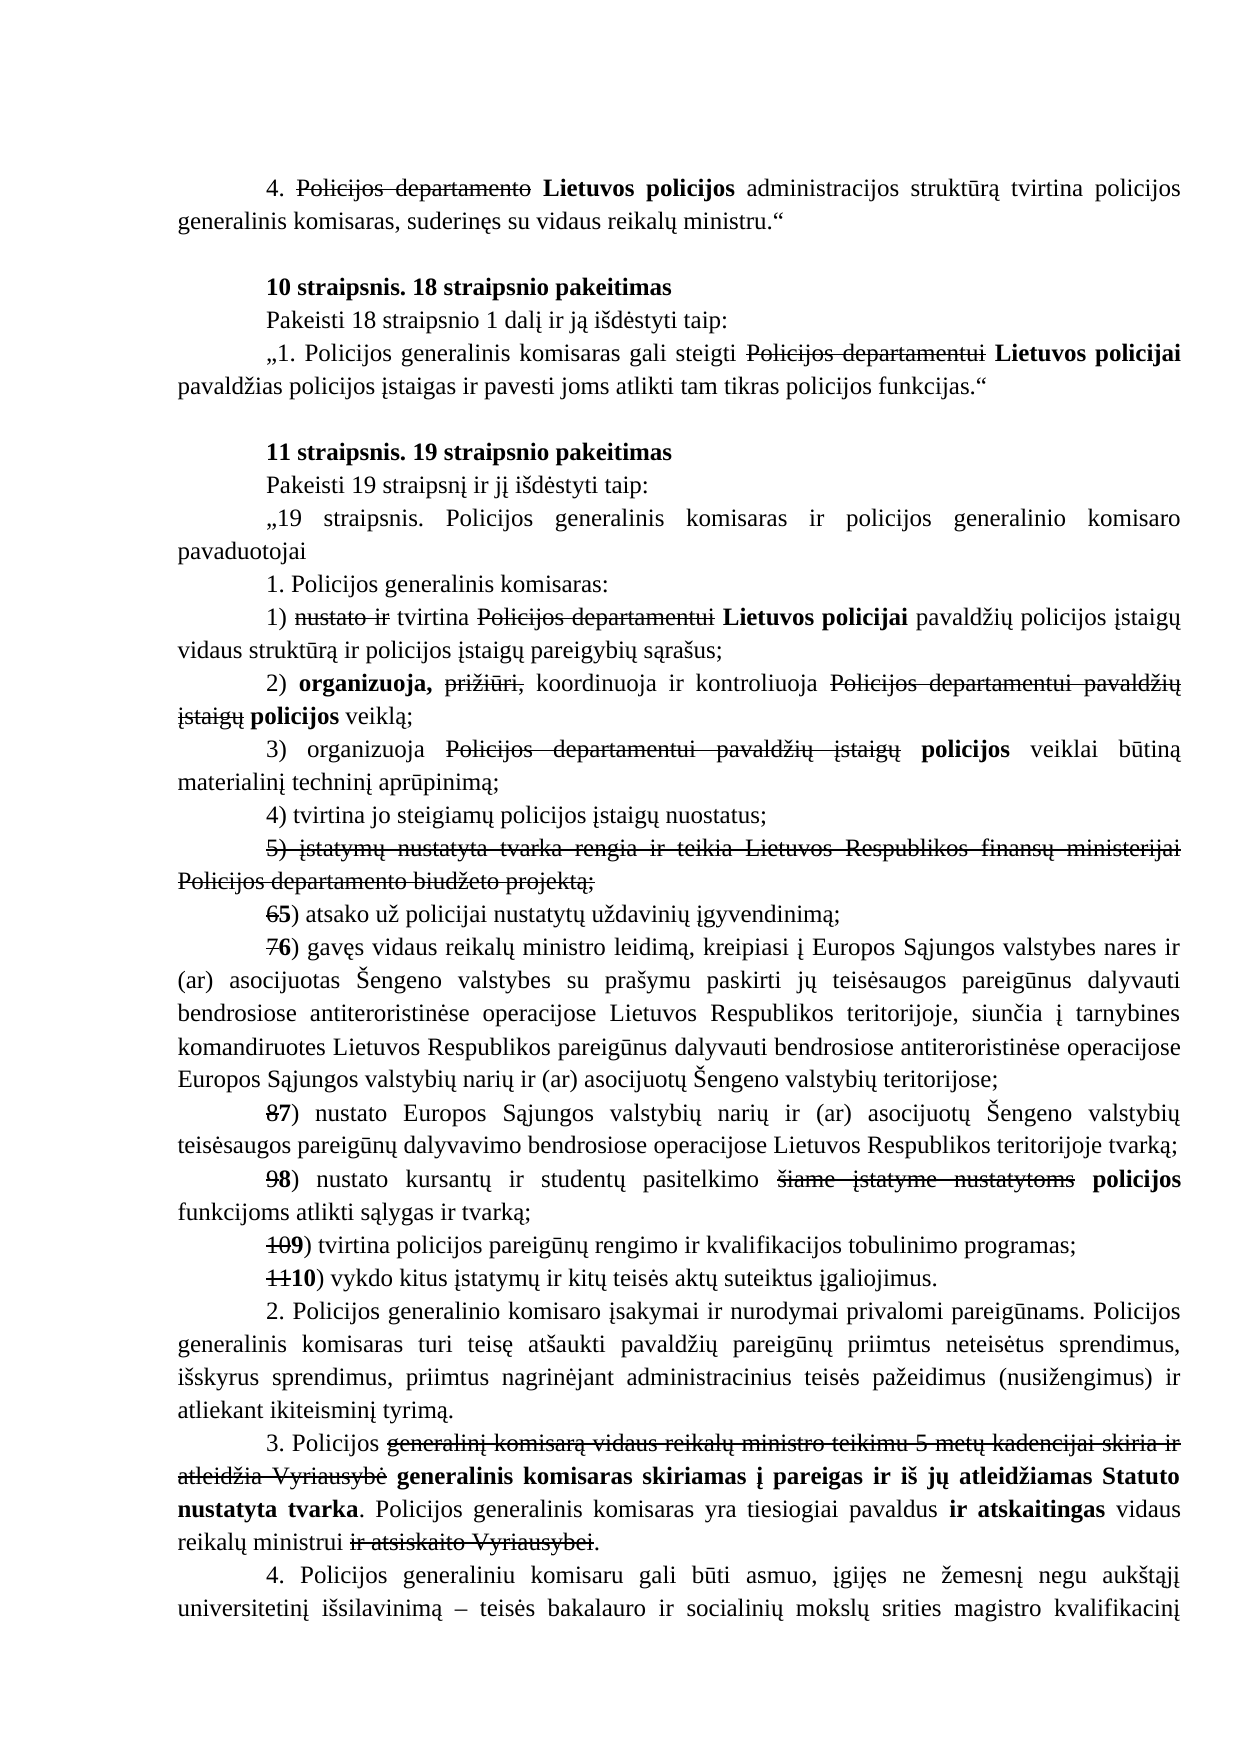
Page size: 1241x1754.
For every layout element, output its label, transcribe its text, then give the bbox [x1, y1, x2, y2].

text 3. Policijos generalinį komisarą vidaus reikalų ministro teikimu 5 metų kadencijai skiria ir atleidžia Vyriausybė generalinis komisaras skiriamas į pareigas ir iš jų atleidžiamas Statuto nustatyta tvarka. Policijos generalinis komisaras yra tiesiogiai pavaldus ir atskaitingas vidaus reikalų ministrui ir atsiskaito Vyriausybei. [177, 1428, 1181, 1556]
text Pakeisti 19 straipsnį ir jį išdėstyti taip: [177, 470, 1181, 499]
text 65) atsako už policijai nustatytų uždavinių įgyvendinimą; [177, 899, 1181, 928]
text „19 straipsnis. Policijos generalinis komisaras ir policijos generalinio komisaro pavaduotojai [177, 503, 1181, 565]
text 1. Policijos generalinis komisaras: [177, 569, 1181, 598]
text 87) nustato Europos Sąjungos valstybių narių ir (ar) asocijuotų Šengeno valstybių teisėsaugos pareigūnų dalyvavimo bendrosiose operacijose Lietuvos Respublikos teritorijoje tvarką; [177, 1098, 1181, 1159]
text 11 straipsnis. 19 straipsnio pakeitimas [177, 437, 1181, 466]
text 1110) vykdo kitus įstatymų ir kitų teisės aktų suteiktus įgaliojimus. [177, 1263, 1181, 1291]
text 5) įstatymų nustatyta tvarka rengia ir teikia Lietuvos Respublikos finansų ministerijai Policijos departamento biudžeto projektą; [177, 833, 1181, 895]
text 1) nustato ir tvirtina Policijos departamentui Lietuvos policijai pavaldžių policijos įstaigų vidaus struktūrą ir policijos įstaigų pareigybių sąrašus; [177, 602, 1181, 664]
text Pakeisti 18 straipsnio 1 dalį ir ją išdėstyti taip: [177, 305, 1181, 334]
text 2. Policijos generalinio komisaro įsakymai ir nurodymai privalomi pareigūnams. Policijos generalinis komisaras turi teisę atšaukti pavaldžių pareigūnų priimtus neteisėtus sprendimus, išskyrus sprendimus, priimtus nagrinėjant administracinius teisės pažeidimus (nusižengimus) ir atliekant ikiteisminį tyrimą. [177, 1296, 1181, 1423]
text 98) nustato kursantų ir studentų pasitelkimo šiame įstatyme nustatytoms policijos funkcijoms atlikti sąlygas ir tvarką; [177, 1164, 1181, 1225]
text 4) tvirtina jo steigiamų policijos įstaigų nuostatus; [177, 800, 1181, 829]
text 109) tvirtina policijos pareigūnų rengimo ir kvalifikacijos tobulinimo programas; [177, 1230, 1181, 1258]
text 2) organizuoja, prižiūri, koordinuoja ir kontroliuoja Policijos departamentui pavaldžių įstaigų policijos veiklą; [177, 668, 1181, 730]
text 4. Policijos generaliniu komisaru gali būti asmuo, įgijęs ne žemesnį negu aukštąjį universitetinį išsilavinimą – teisės bakalauro ir socialinių mokslų srities magistro kvalifikacinį [177, 1560, 1181, 1622]
text 3) organizuoja Policijos departamentui pavaldžių įstaigų policijos veiklai būtiną materialinį techninį aprūpinimą; [177, 734, 1181, 796]
text 10 straipsnis. 18 straipsnio pakeitimas [177, 272, 1181, 301]
text „1. Policijos generalinis komisaras gali steigti Policijos departamentui Lietuvos policijai pavaldžias policijos įstaigas ir pavesti joms atlikti tam tikras policijos funkcijas.“ [177, 338, 1181, 400]
text 76) gavęs vidaus reikalų ministro leidimą, kreipiasi į Europos Sąjungos valstybes nares ir (ar) asocijuotas Šengeno valstybes su prašymu paskirti jų teisėsaugos pareigūnus dalyvauti bendrosiose antiteroristinėse operacijose Lietuvos Respublikos teritorijoje, siunčia į tarnybines komandiruotes Lietuvos Respublikos pareigūnus dalyvauti bendrosiose antiteroristinėse operacijose Europos Sąjungos valstybių narių ir (ar) asocijuotų Šengeno valstybių teritorijose; [177, 932, 1181, 1093]
text 4. Policijos departamento Lietuvos policijos administracijos struktūrą tvirtina policijos generalinis komisaras, suderinęs su vidaus reikalų ministru.“ [177, 173, 1181, 235]
